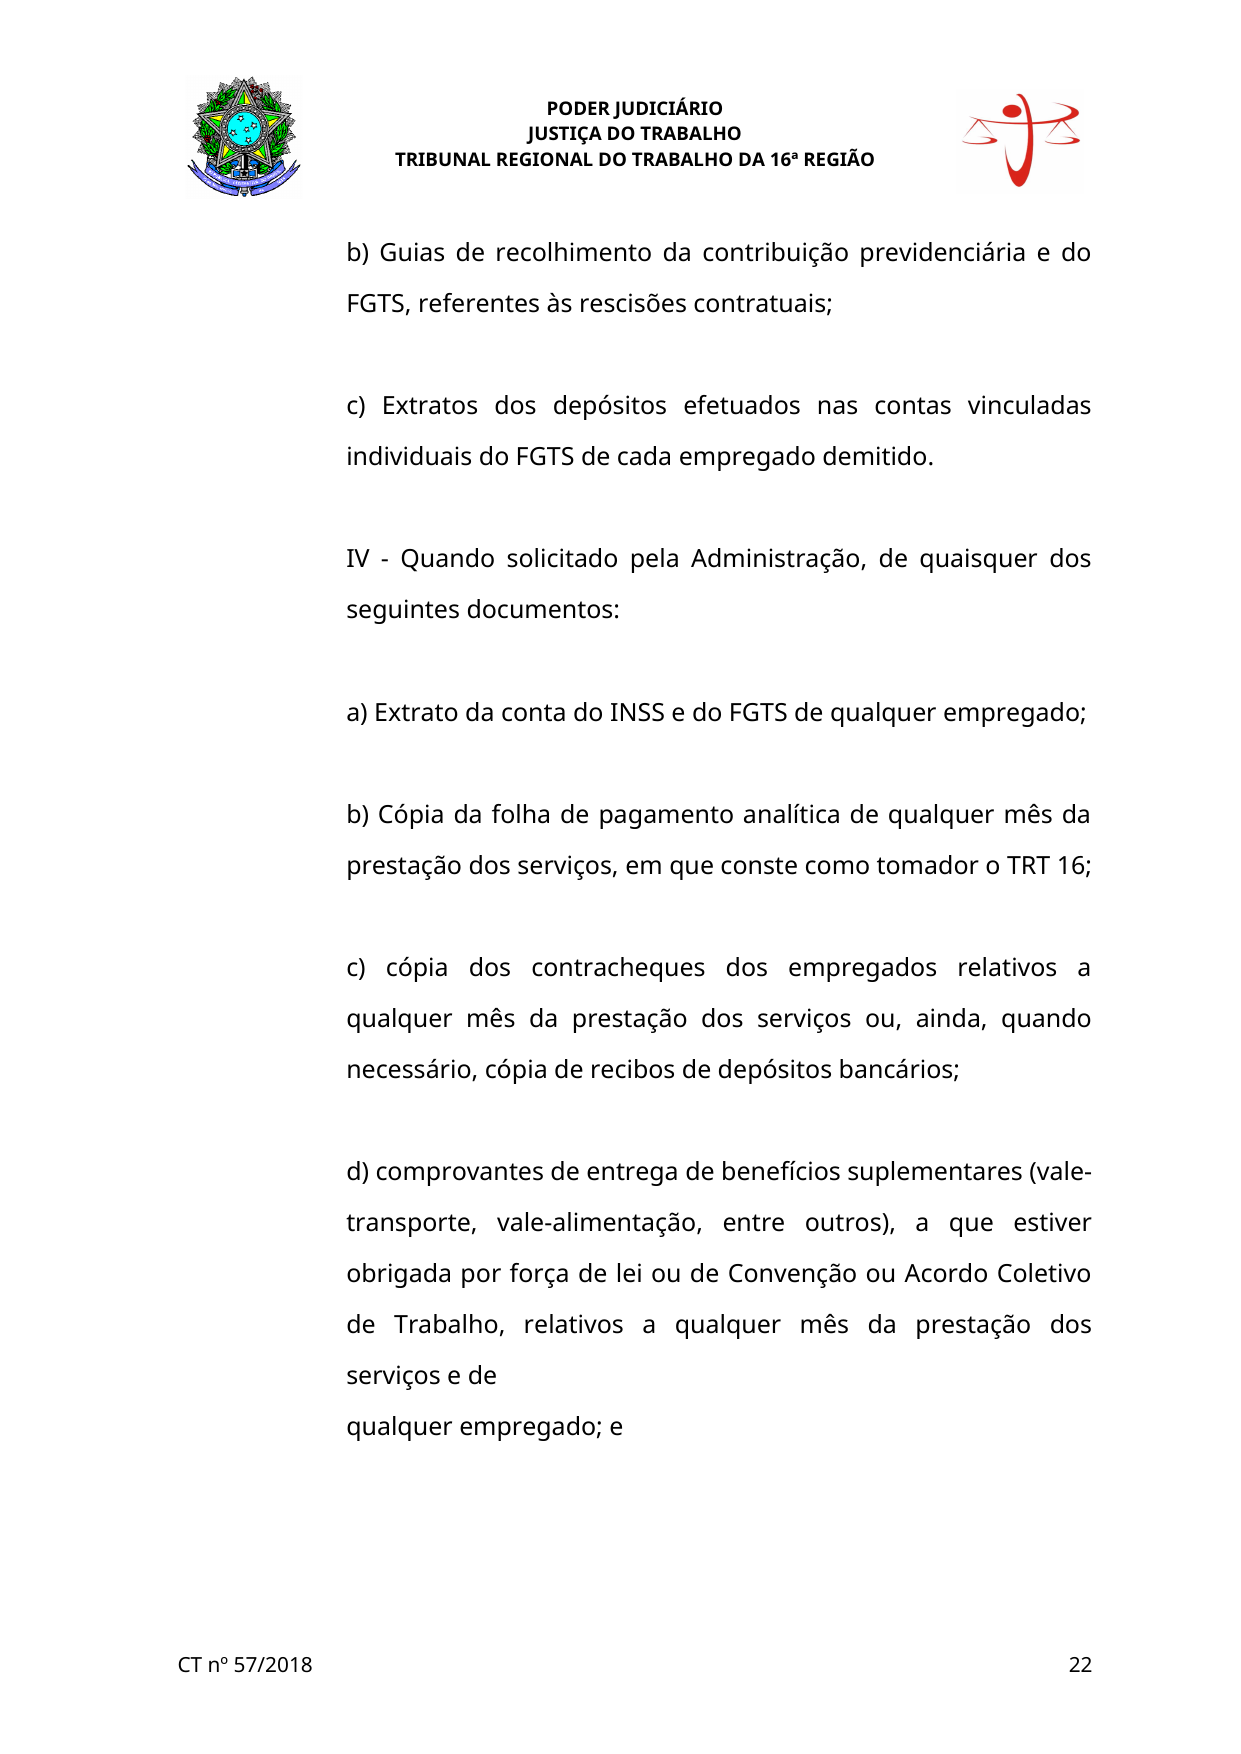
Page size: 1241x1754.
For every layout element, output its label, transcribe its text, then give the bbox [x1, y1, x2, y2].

text c) Extratos dos depósitos efetuados nas contas vinculadas individuais do FGTS de cada empregado demitido. [346, 388, 1093, 473]
text qualquer empregado; e [346, 1409, 1093, 1443]
text b) Cópia da folha de pagamento analítica de qualquer mês da prestação dos serviços, em que conste como tomador o TRT 16; [346, 796, 1093, 881]
text c) cópia dos contracheques dos empregados relativos a qualquer mês da prestação dos serviços ou, ainda, quando necessário, cópia de recibos de depósitos bancários; [346, 949, 1093, 1086]
text a) Extrato da conta do INSS e do FGTS de qualquer empregado; [346, 694, 1093, 728]
text b) Guias de recolhimento da contribuição previdenciária e do FGTS, referentes às rescisões contratuais; [346, 235, 1093, 320]
text IV - Quando solicitado pela Administração, de quaisquer dos seguintes documentos: [346, 541, 1093, 626]
text d) comprovantes de entrega de benefícios suplementares (vale-transporte, vale-alimentação, entre outros), a que estiver obrigada por força de lei ou de Convenção ou Acordo Coletivo de Trabalho, relativos a qualquer mês da prestação dos serviços e de [346, 1153, 1093, 1392]
picture [956, 89, 1085, 194]
